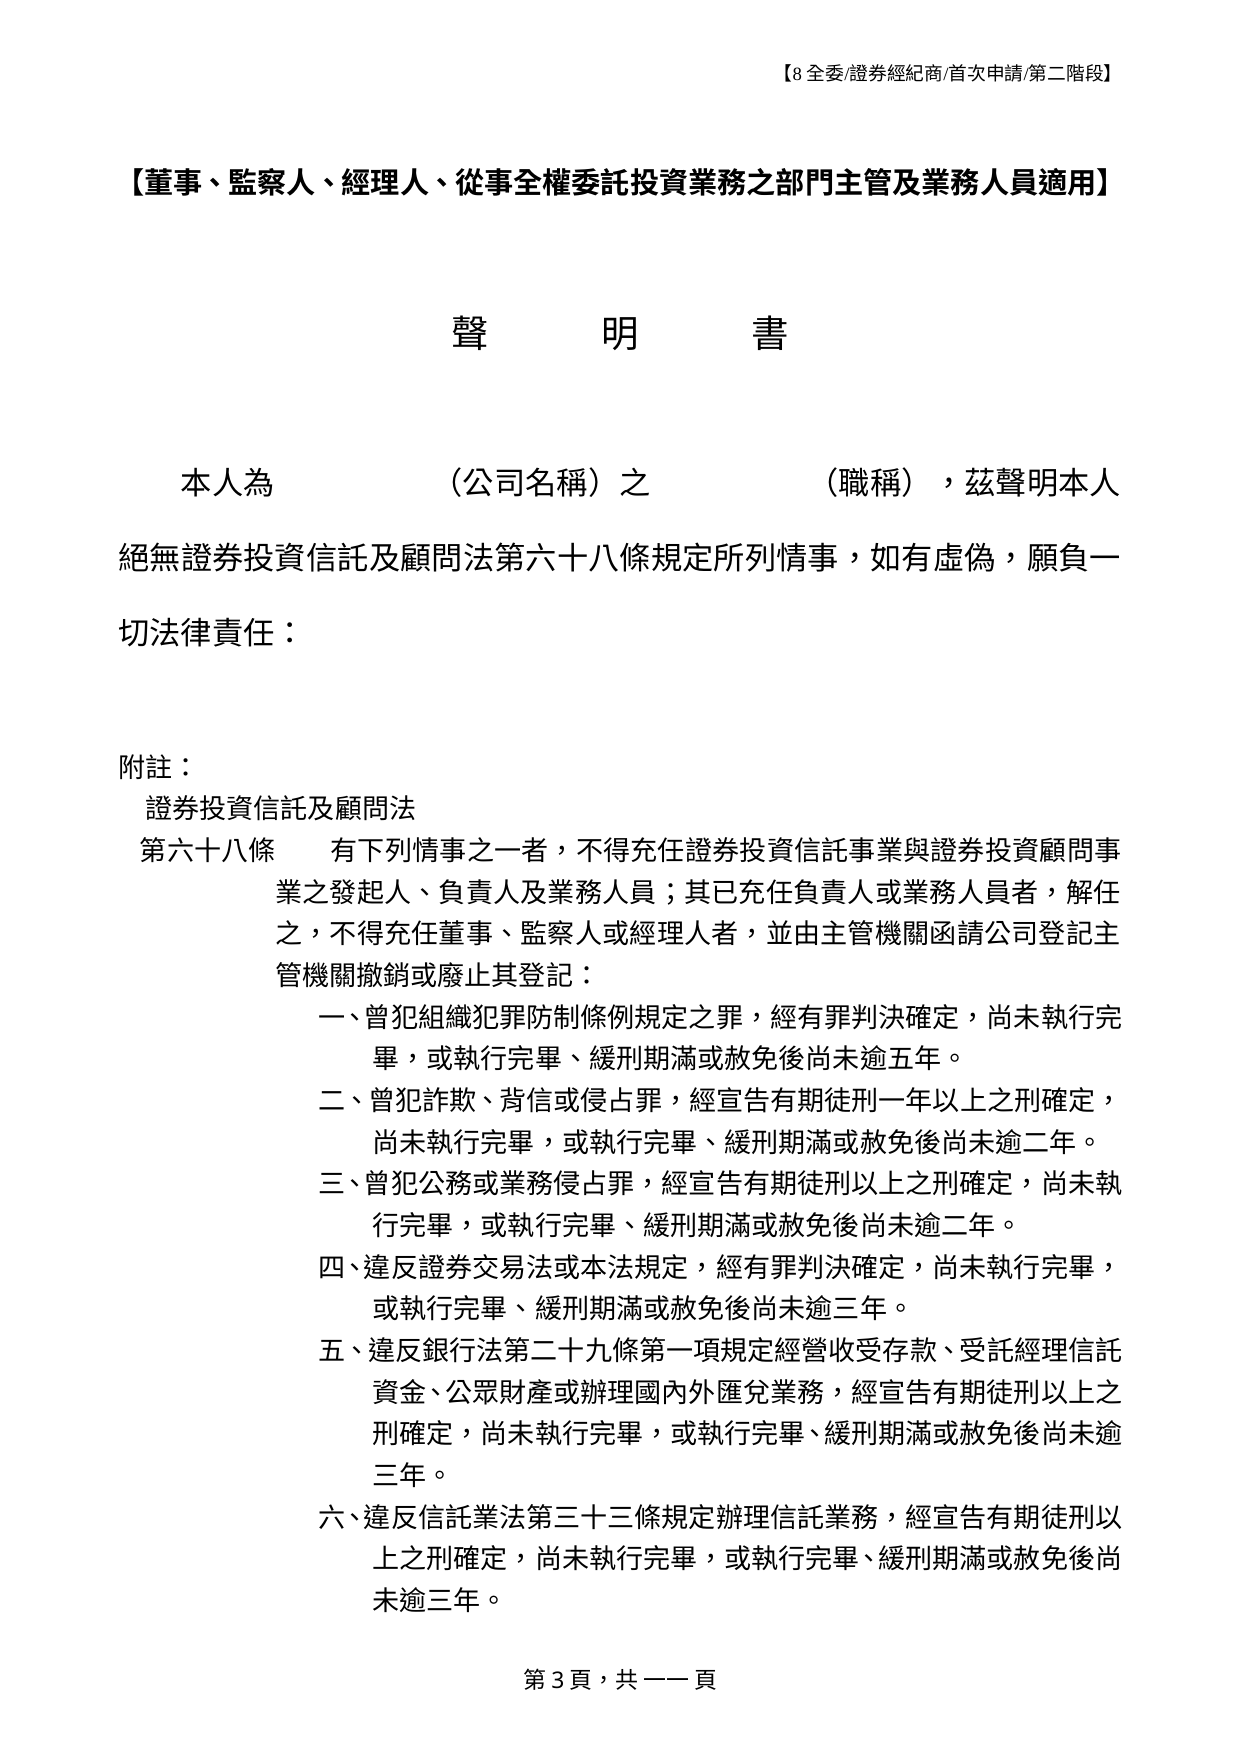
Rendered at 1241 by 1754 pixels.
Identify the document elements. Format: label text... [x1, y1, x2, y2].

text 證券投資信託及顧問法 [118, 785, 1122, 827]
text 附註： [118, 744, 1122, 785]
text 第六十八條 有下列情事之一者，不得充任證券投資信託事業與證券投資顧問事業之發起人、負責人及業務人員；其已充任負責人或業務人員者，解任之，不得充任董事、監察人或經理人者，並由主管機關函請公司登記主管機關撤銷或廢止其登記： [139, 827, 1122, 994]
text 一、曾犯組織犯罪防制條例規定之罪，經有罪判決確定，尚未執行完畢，或執行完畢、緩刑期滿或赦免後尚未逾五年。 [318, 994, 1122, 1077]
text 二、曾犯詐欺、背信或侵占罪，經宣告有期徒刑一年以上之刑確定，尚未執行完畢，或執行完畢、緩刑期滿或赦免後尚未逾二年。 [318, 1077, 1122, 1160]
text 本人為 （公司名稱）之 （職稱），茲聲明本人絕無證券投資信託及顧問法第六十八條規定所列情事，如有虛偽，願負一切法律責任： [118, 444, 1122, 669]
text 聲 明 書 [118, 294, 1122, 369]
text 六、違反信託業法第三十三條規定辦理信託業務，經宣告有期徒刑以上之刑確定，尚未執行完畢，或執行完畢、緩刑期滿或赦免後尚未逾三年。 [318, 1494, 1122, 1619]
text 五、違反銀行法第二十九條第一項規定經營收受存款、受託經理信託資金、公眾財產或辦理國內外匯兌業務，經宣告有期徒刑以上之刑確定，尚未執行完畢，或執行完畢、緩刑期滿或赦免後尚未逾三年。 [318, 1327, 1122, 1494]
text 三、曾犯公務或業務侵占罪，經宣告有期徒刑以上之刑確定，尚未執行完畢，或執行完畢、緩刑期滿或赦免後尚未逾二年。 [318, 1160, 1122, 1244]
text 【董事、監察人、經理人、從事全權委託投資業務之部門主管及業務人員適用】 [118, 144, 1122, 219]
text 四、違反證券交易法或本法規定，經有罪判決確定，尚未執行完畢，或執行完畢、緩刑期滿或赦免後尚未逾三年。 [318, 1244, 1122, 1327]
